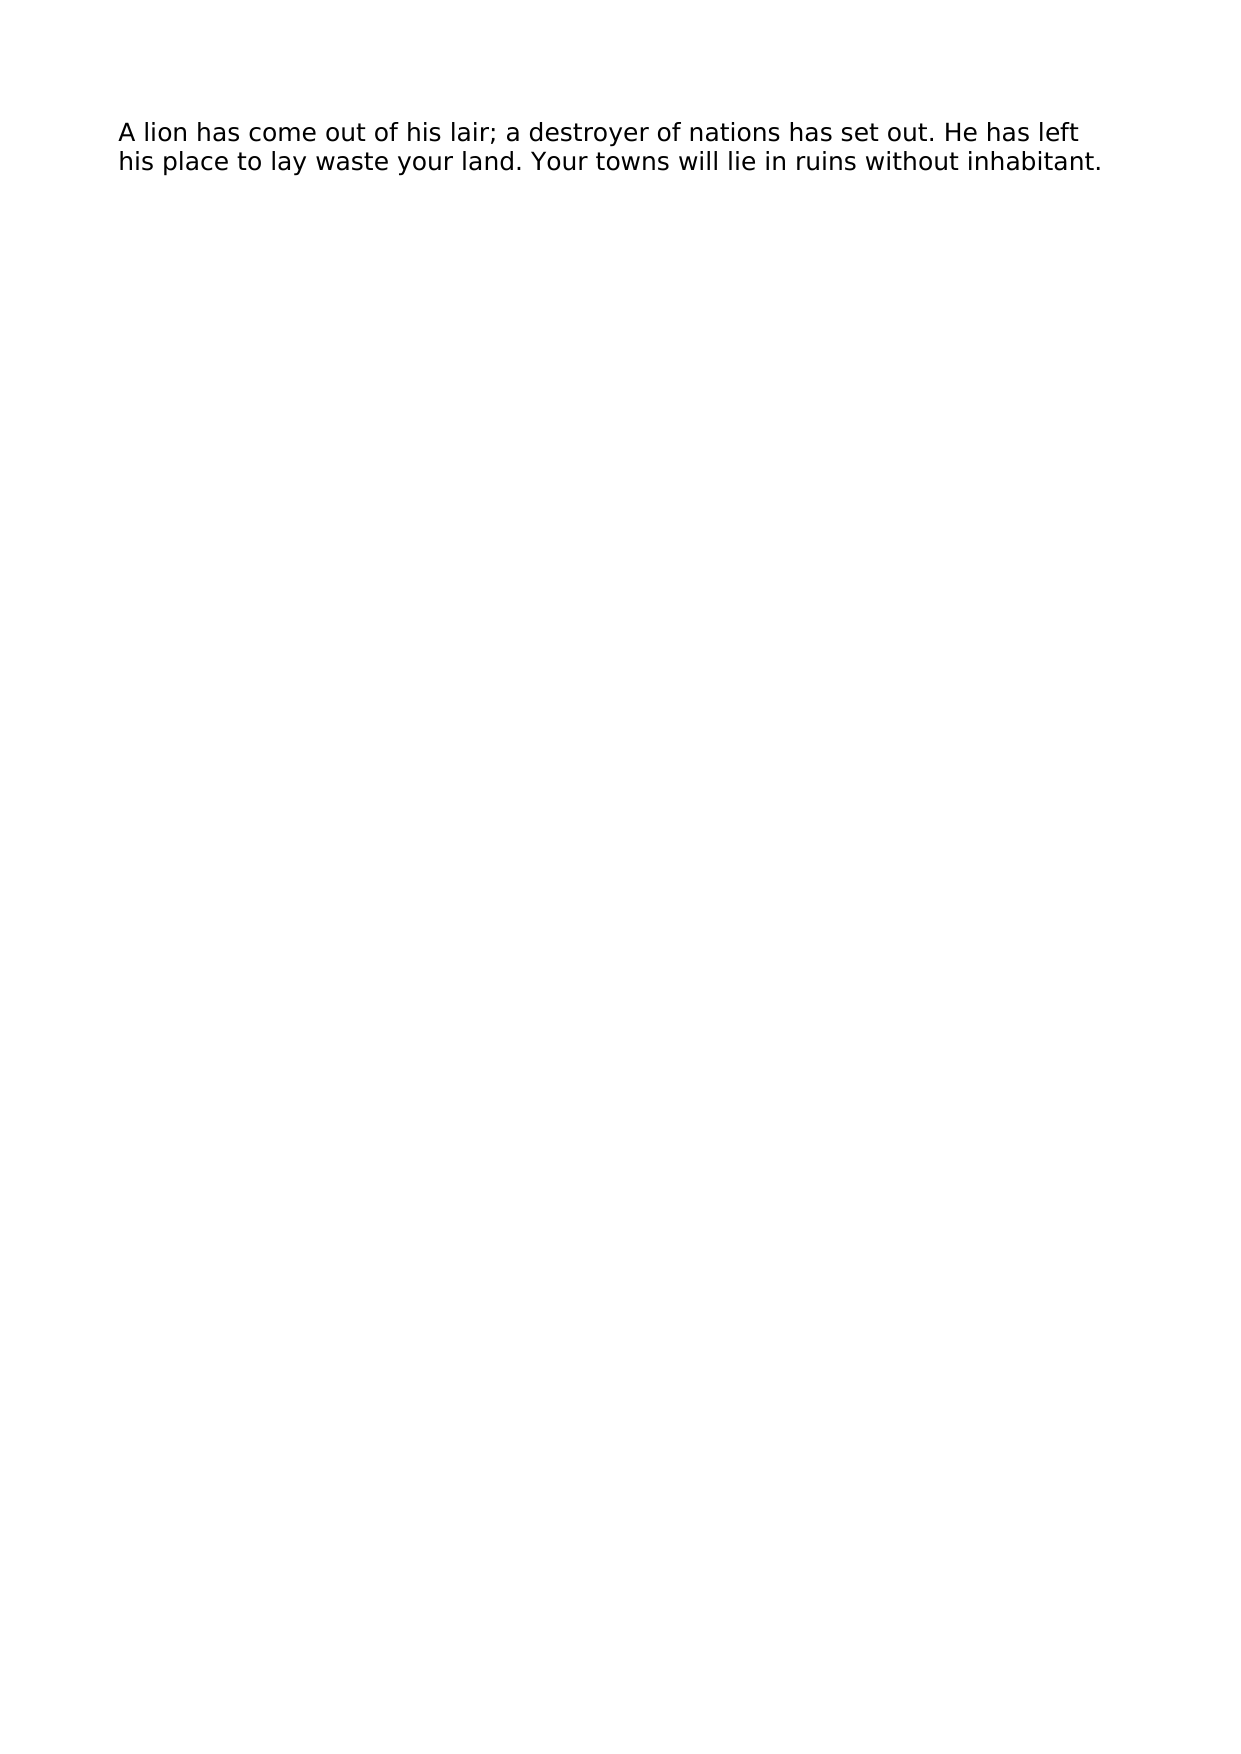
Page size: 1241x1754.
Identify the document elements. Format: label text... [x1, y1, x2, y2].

text A lion has come out of his lair; a destroyer of nations has set out. He has left his place to lay waste your land. Your towns will lie in ruins without inhabitant. [118, 118, 1122, 176]
